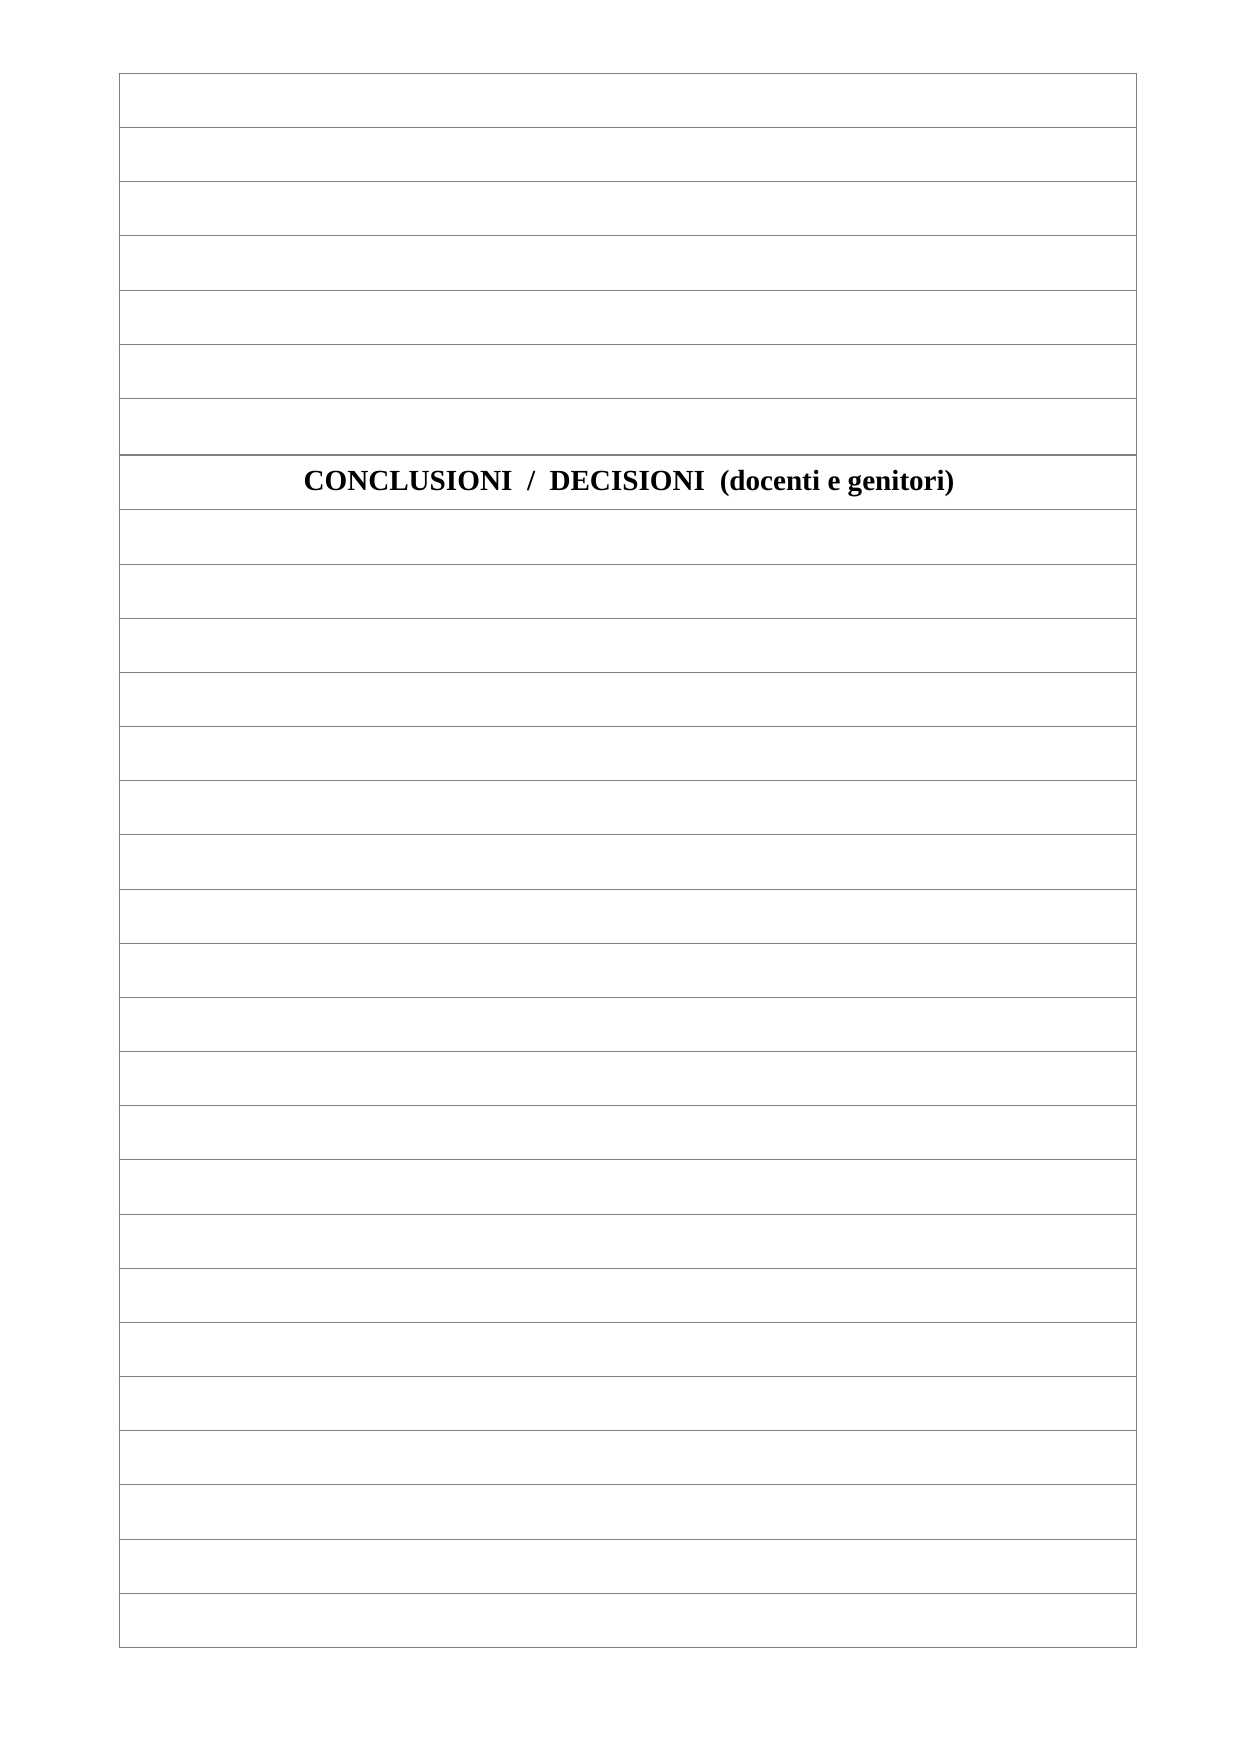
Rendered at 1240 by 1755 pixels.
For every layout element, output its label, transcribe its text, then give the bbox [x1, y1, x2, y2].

table_cell [120, 727, 1136, 780]
table_cell CONCLUSIONI / DECISIONI (docenti e genitori) [120, 456, 1136, 509]
table_cell [120, 1160, 1136, 1213]
table_cell [120, 128, 1136, 181]
table_cell [120, 619, 1136, 672]
table_cell [120, 1594, 1136, 1647]
table_cell [120, 236, 1136, 289]
table_cell [120, 835, 1136, 888]
table_cell [120, 510, 1136, 563]
table_cell [120, 1052, 1136, 1105]
table_cell [120, 1215, 1136, 1268]
table_cell [120, 1106, 1136, 1159]
table_cell [120, 1377, 1136, 1430]
table_header [120, 74, 1136, 127]
table_cell [120, 1540, 1136, 1593]
table_cell [120, 781, 1136, 834]
table_cell [120, 1323, 1136, 1376]
table_cell [120, 399, 1136, 454]
table_cell [120, 1431, 1136, 1484]
table_cell [120, 1269, 1136, 1322]
table_cell [120, 565, 1136, 618]
table_cell [120, 182, 1136, 235]
table_cell [120, 890, 1136, 943]
table_cell [120, 998, 1136, 1051]
table_cell [120, 673, 1136, 726]
table_cell [120, 944, 1136, 997]
table_cell [120, 291, 1136, 344]
table_cell [120, 1485, 1136, 1538]
table_cell [120, 345, 1136, 398]
